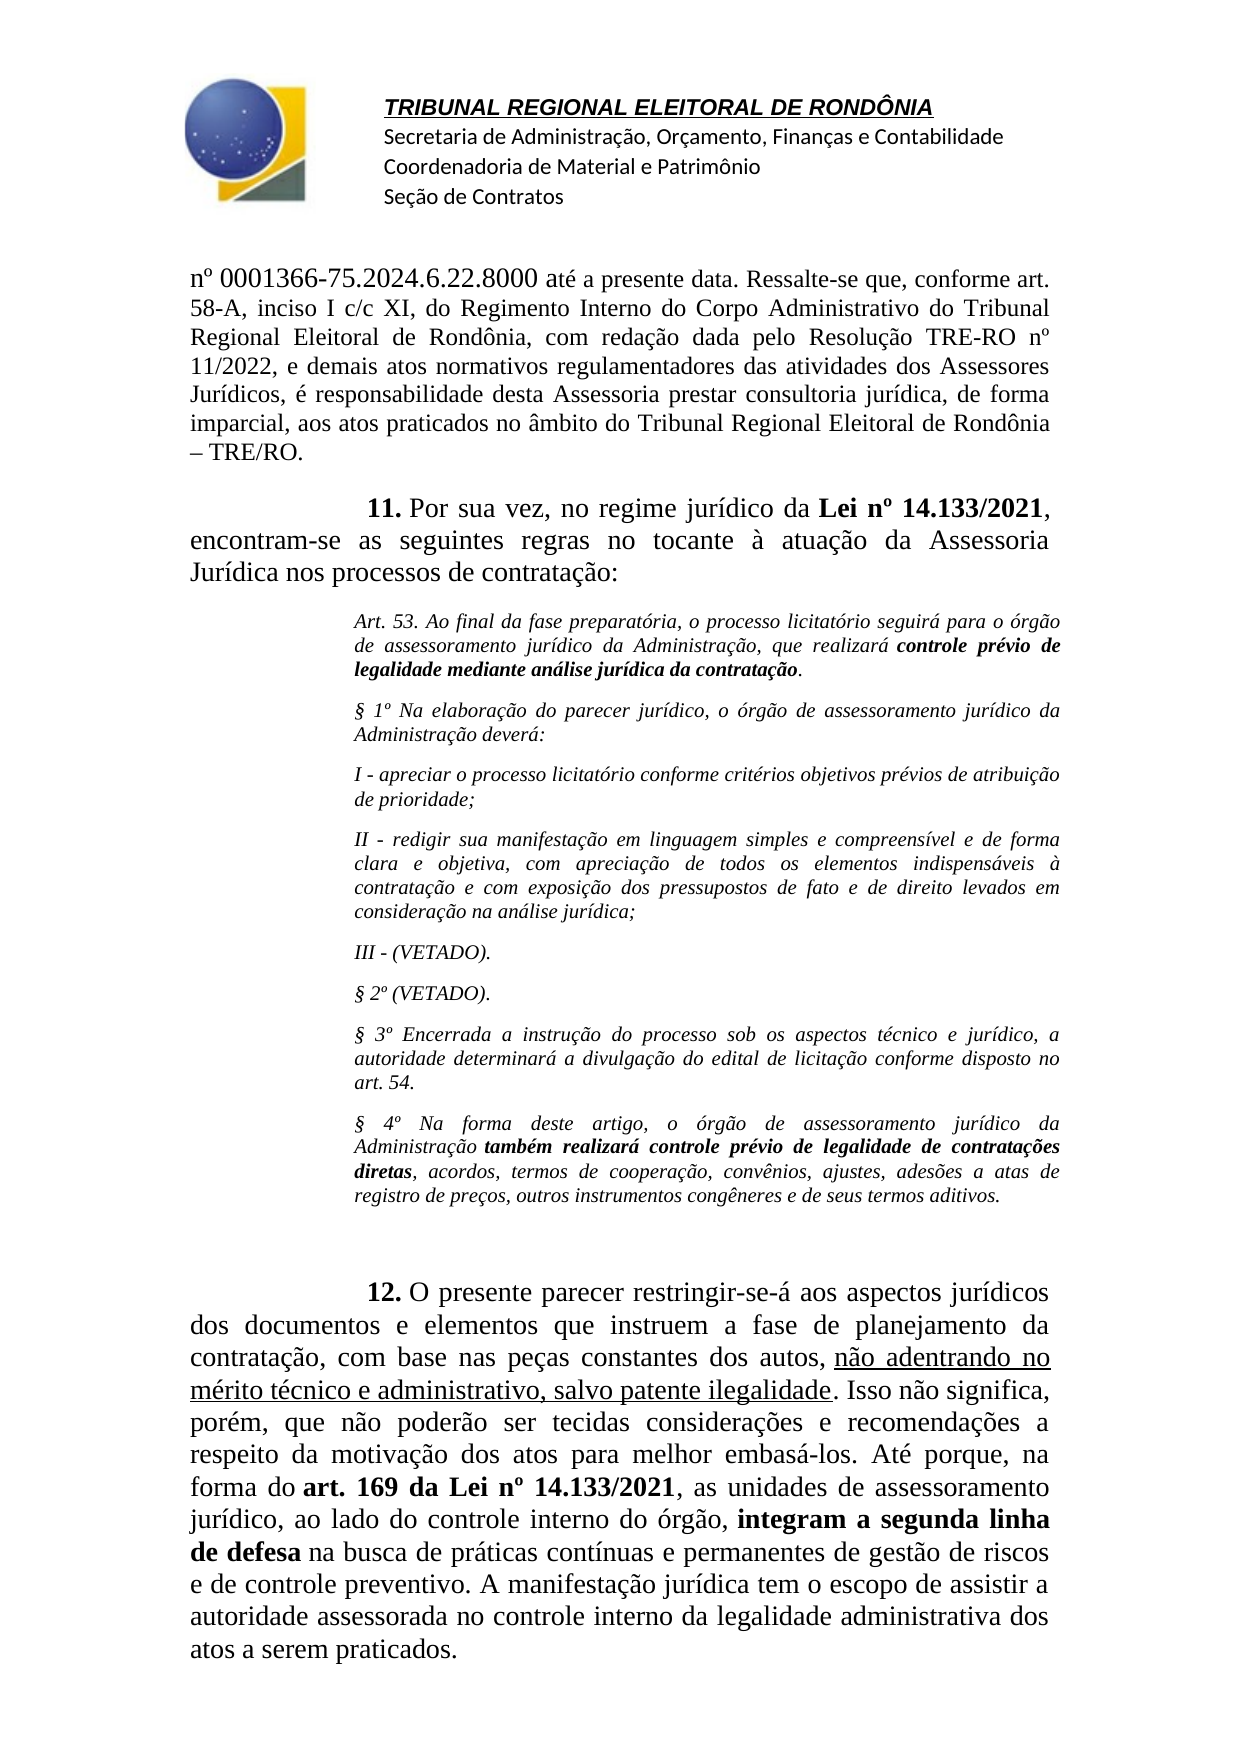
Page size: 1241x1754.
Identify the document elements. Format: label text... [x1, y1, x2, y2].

text III - (VETADO). [354, 940, 1063, 964]
text § 2º (VETADO). [354, 981, 1063, 1005]
text § 1º Na elaboração do parecer jurídico, o órgão de assessoramento jurídico da Administração deverá: [354, 698, 1063, 746]
text I - apreciar o processo licitatório conforme critérios objetivos prévios de atribuição de prioridade; [354, 762, 1063, 811]
text § 3º Encerrada a instrução do processo sob os aspectos técnico e jurídico, a autoridade determinará a divulgação do edital de licitação conforme disposto no art. 54. [354, 1022, 1063, 1094]
text Art. 53. Ao final da fase preparatória, o processo licitatório seguirá para o órgão de assessoramento jurídico da Administração, que realizará controle prévio de legalidade mediante análise jurídica da contratação. [354, 609, 1063, 681]
text § 4º Na forma deste artigo, o órgão de assessoramento jurídico da Administração também realizará controle prévio de legalidade de contratações diretas, acordos, termos de cooperação, convênios, ajustes, adesões a atas de registro de preços, outros instrumentos congêneres e de seus termos aditivos. [354, 1110, 1063, 1207]
text 12. O presente parecer restringir-se-á aos aspectos jurídicos dos documentos e elementos que instruem a fase de planejamento da contratação, com base nas peças constantes dos autos, não adentrando no mérito técnico e administrativo, salvo patente ilegalidade. Isso não significa, porém, que não poderão ser tecidas considerações e recomendações a respeito da motivação dos atos para melhor embasá-los. Até porque, na forma do art. 169 da Lei nº 14.133/2021, as unidades de assessoramento jurídico, ao lado do controle interno do órgão, integram a segunda linha de defesa na busca de práticas contínuas e permanentes de gestão de riscos e de controle preventivo. A manifestação jurídica tem o escopo de assistir a autoridade assessorada no controle interno da legalidade administrativa dos atos a serem praticados. [190, 1276, 1051, 1664]
text II - redigir sua manifestação em linguagem simples e compreensível e de forma clara e objetiva, com apreciação de todos os elementos indispensáveis à contratação e com exposição dos pressupostos de fato e de direito levados em consideração na análise jurídica; [354, 827, 1063, 923]
text nº 0001366-75.2024.6.22.8000 até a presente data. Ressalte-se que, conforme art. 58-A, inciso I c/c XI, do Regimento Interno do Corpo Administrativo do Tribunal Regional Eleitoral de Rondônia, com redação dada pelo Resolução TRE-RO nº 11/2022, e demais atos normativos regulamentadores das atividades dos Assessores Jurídicos, é responsabilidade desta Assessoria prestar consultoria jurídica, de forma imparcial, aos atos praticados no âmbito do Tribunal Regional Eleitoral de Rondônia – TRE/RO. [190, 261, 1051, 466]
text 11. Por sua vez, no regime jurídico da Lei nº 14.133/2021, encontram-se as seguintes regras no tocante à atuação da Assessoria Jurídica nos processos de contratação: [190, 491, 1051, 588]
